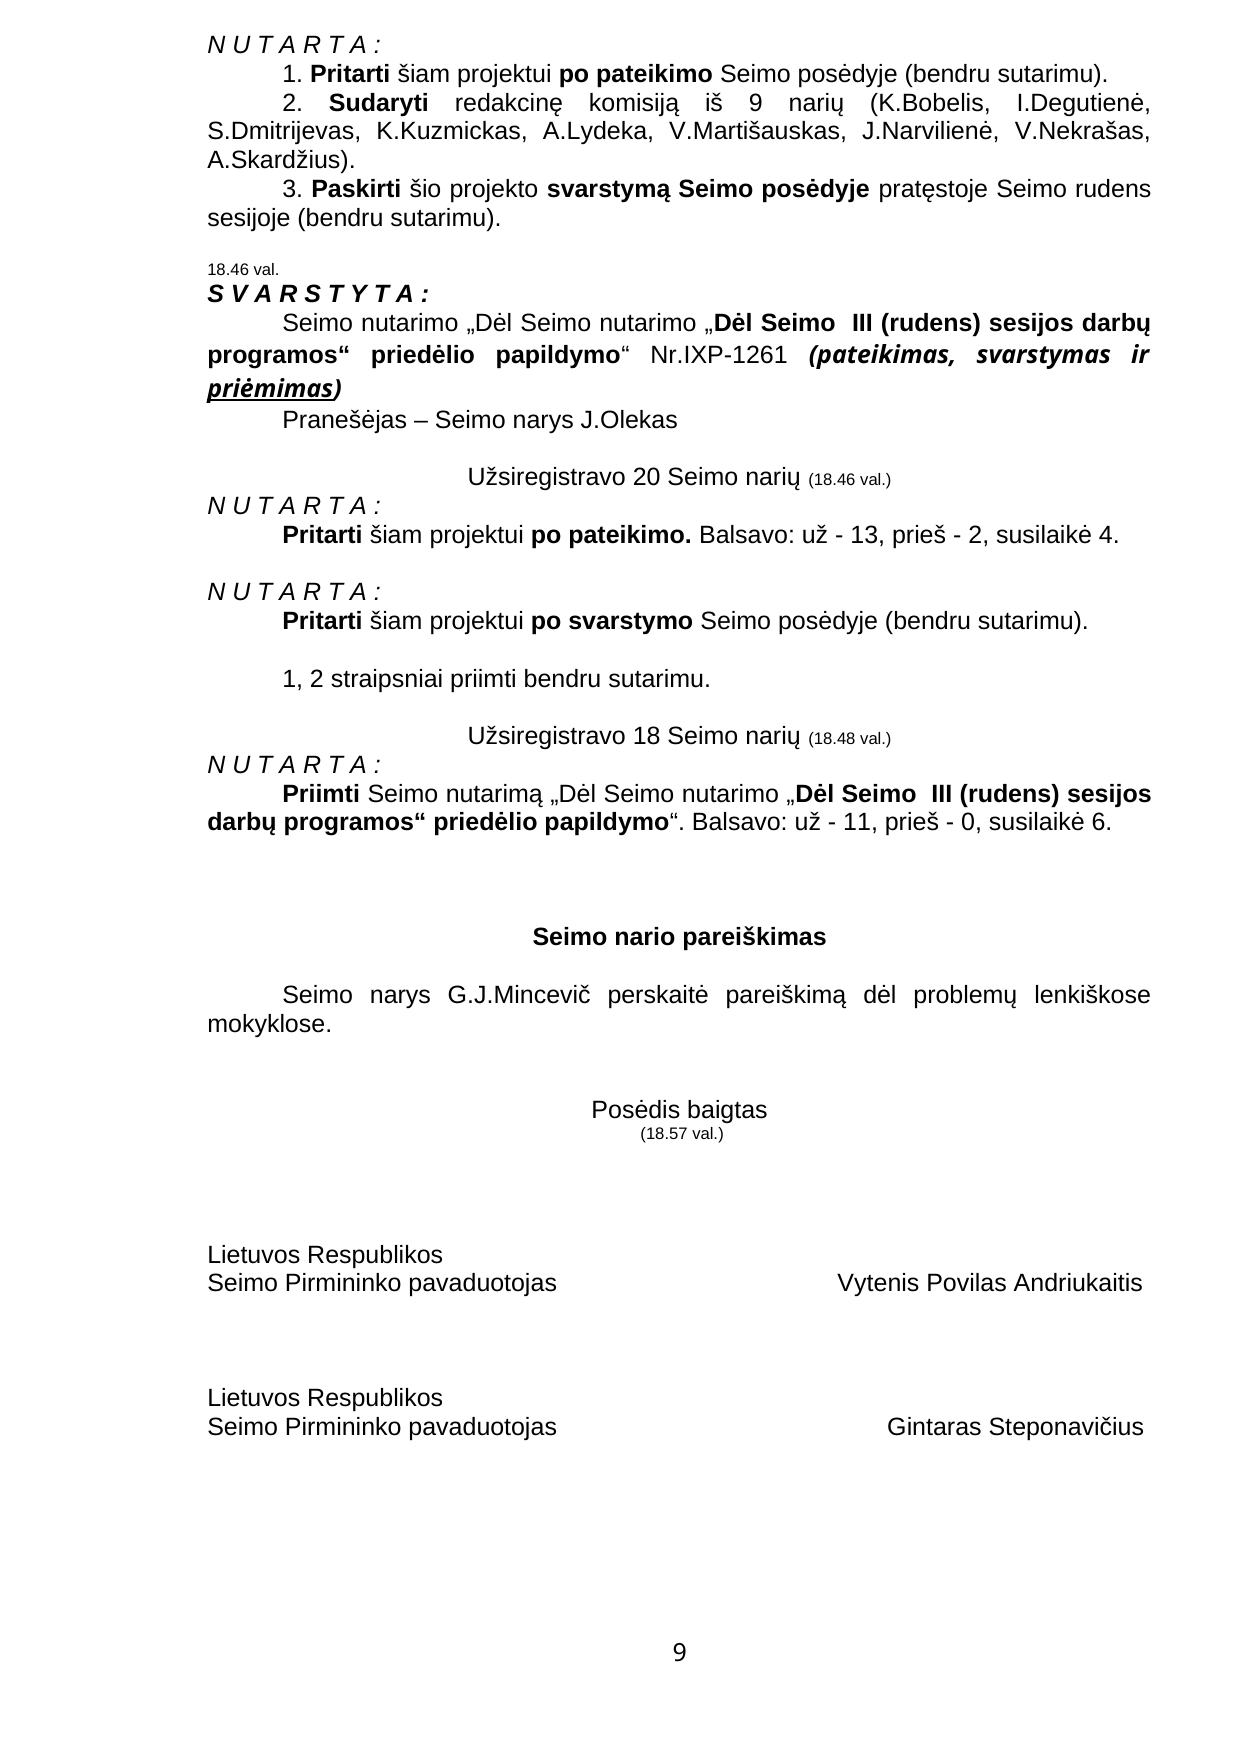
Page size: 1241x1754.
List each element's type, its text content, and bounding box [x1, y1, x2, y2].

text Seimo nario pareiškimas [207, 922, 1152, 951]
text Seimo Pirmininko pavaduotojas Vytenis Povilas Andriukaitis [207, 1268, 1152, 1297]
text 1, 2 straipsniai priimti bendru sutarimu. [207, 663, 1152, 692]
text N U T A R T A : [207, 577, 1152, 606]
text S V A R S T Y T A : [207, 279, 1152, 308]
text 1. Pritarti šiam projektui po pateikimo Seimo posėdyje (bendru sutarimu). [207, 59, 1152, 87]
text Užsiregistravo 18 Seimo narių (18.48 val.) [207, 721, 1152, 750]
text Pritarti šiam projektui po svarstymo Seimo posėdyje (bendru sutarimu). [207, 606, 1152, 635]
text Pritarti šiam projektui po pateikimo. Balsavo: už - 13, prieš - 2, susilaikė 4. [207, 520, 1152, 548]
text 3. Paskirti šio projekto svarstymą Seimo posėdyje pratęstoje Seimo rudens sesijoje (bendru sutarimu). [207, 174, 1152, 231]
text Posėdis baigtas [207, 1095, 1152, 1123]
text N U T A R T A : [207, 491, 1152, 520]
text Seimo narys G.J.Mincevič perskaitė pareiškimą dėl problemų lenkiškose mokyklose. [207, 980, 1152, 1037]
text Priimti Seimo nutarimą „Dėl Seimo nutarimo „Dėl Seimo III (rudens) sesijos darbų programos“ priedėlio papildymo“. Balsavo: už - 11, prieš - 0, susilaikė 6. [207, 778, 1152, 836]
text Užsiregistravo 20 Seimo narių (18.46 val.) [207, 462, 1152, 491]
text 18.46 val. [207, 260, 1152, 279]
text Seimo Pirmininko pavaduotojas Gintaras Steponavičius [207, 1412, 1152, 1441]
text (18.57 val.) [207, 1123, 1152, 1143]
text 2. Sudaryti redakcinę komisiją iš 9 narių (K.Bobelis, I.Degutienė, S.Dmitrijevas, K.Kuzmickas, A.Lydeka, V.Martišauskas, J.Narvilienė, V.Nekrašas, A.Skardžius). [207, 87, 1152, 174]
text Pranešėjas – Seimo narys J.Olekas [207, 405, 1152, 433]
text Lietuvos Respublikos [207, 1383, 1152, 1412]
text N U T A R T A : [207, 750, 1152, 778]
text Lietuvos Respublikos [207, 1239, 1152, 1268]
text Seimo nutarimo „Dėl Seimo nutarimo „Dėl Seimo III (rudens) sesijos darbų programos“ priedėlio papildymo“ Nr.IXP-1261 (pateikimas, svarstymas ir priėmimas) [207, 308, 1152, 405]
text N U T A R T A : [207, 30, 1152, 59]
